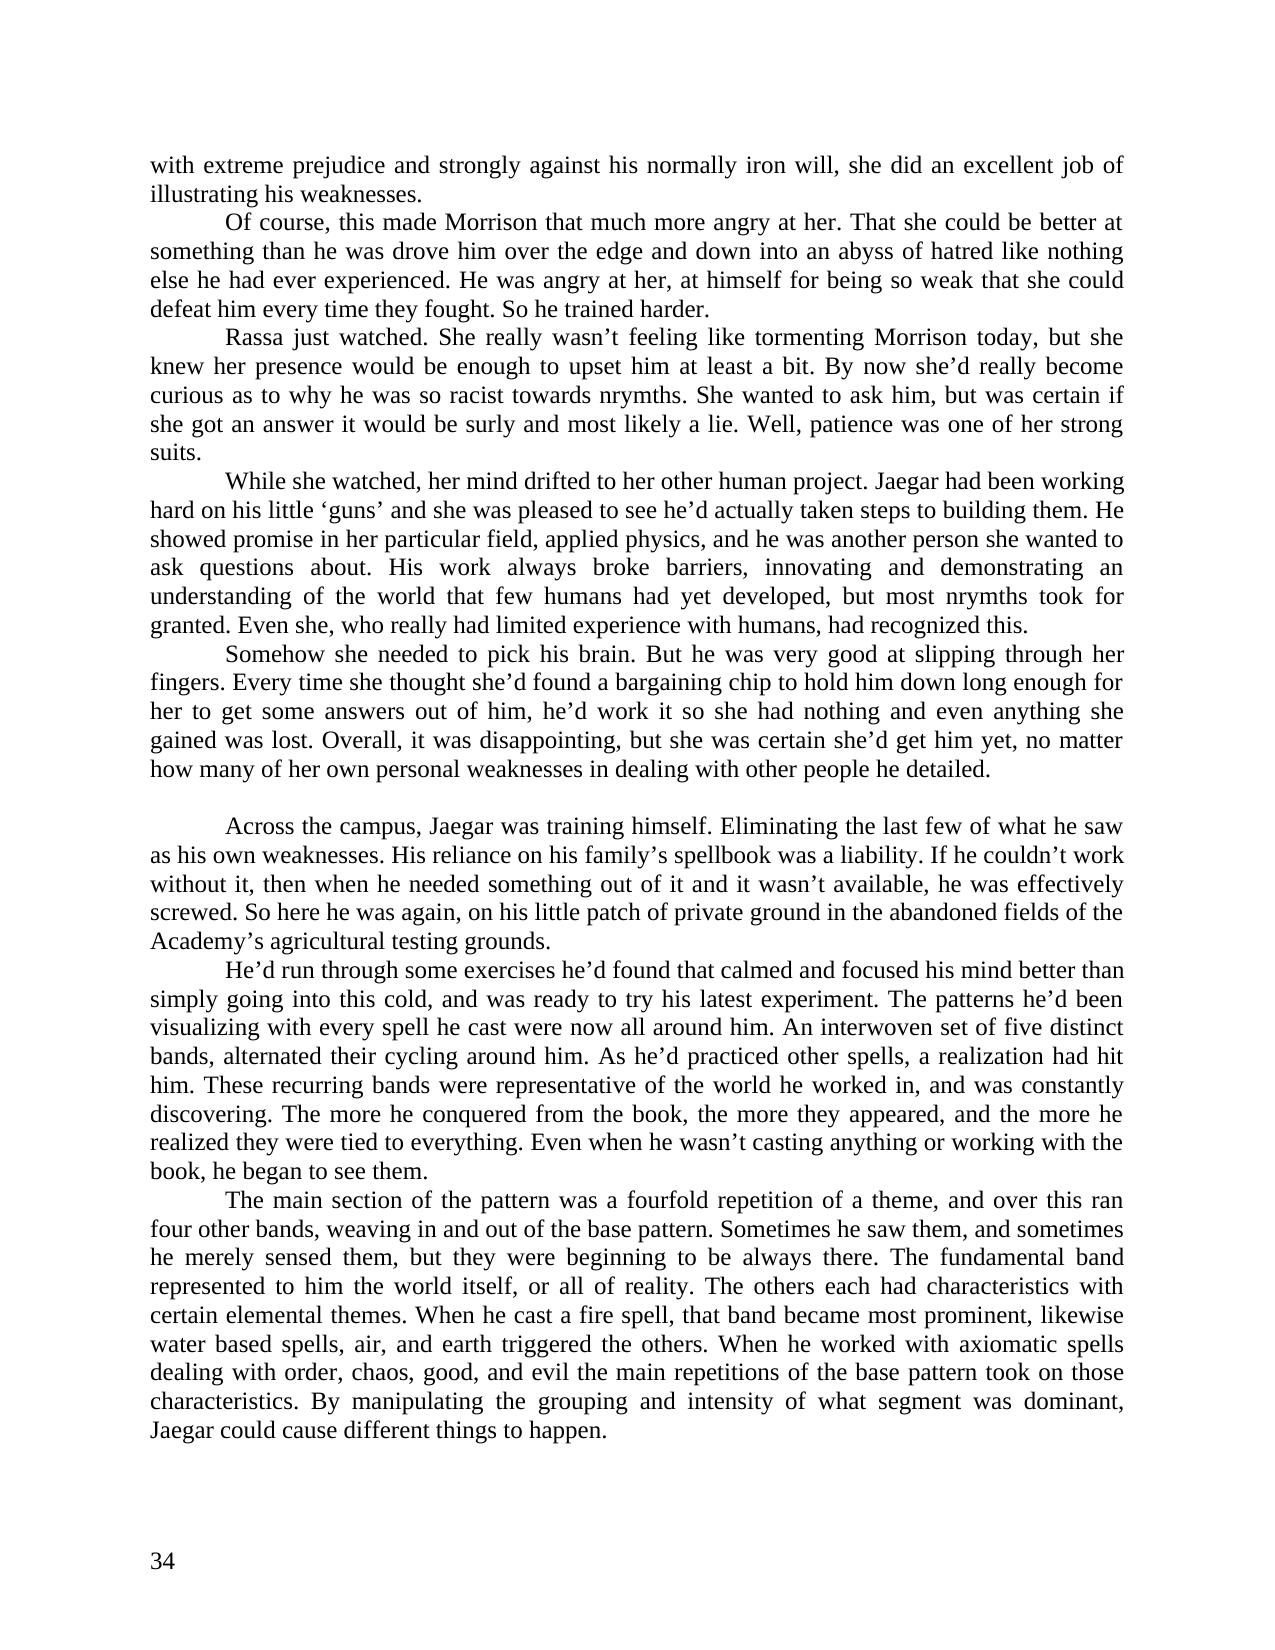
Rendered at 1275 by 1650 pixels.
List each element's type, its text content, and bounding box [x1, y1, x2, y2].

text Rassa just watched. She really wasn’t feeling like tormenting Morrison today, but she knew her presence would be enough to upset him at least a bit. By now she’d really become curious as to why he was so racist towards nrymths. She wanted to ask him, but was certain if she got an answer it would be surly and most likely a lie. Well, patience was one of her strong suits. [150, 322, 1125, 466]
text The main section of the pattern was a fourfold repetition of a theme, and over this ran four other bands, weaving in and out of the base pattern. Sometimes he saw them, and sometimes he merely sensed them, but they were beginning to be always there. The fundamental band represented to him the world itself, or all of reality. The others each had characteristics with certain elemental themes. When he cast a fire spell, that band became most prominent, likewise water based spells, air, and earth triggered the others. When he worked with axiomatic spells dealing with order, chaos, good, and evil the main repetitions of the base pattern took on those characteristics. By manipulating the grouping and intensity of what segment was dominant, Jaegar could cause different things to happen. [150, 1185, 1125, 1444]
text Somehow she needed to pick his brain. But he was very good at slipping through her fingers. Every time she thought she’d found a bargaining chip to hold him down long enough for her to get some answers out of him, he’d work it so she had nothing and even anything she gained was lost. Overall, it was disappointing, but she was certain she’d get him yet, no matter how many of her own personal weaknesses in dealing with other people he detailed. [150, 639, 1125, 782]
text While she watched, her mind drifted to her other human project. Jaegar had been working hard on his little ‘guns’ and she was pleased to see he’d actually taken steps to building them. He showed promise in her particular field, applied physics, and he was another person she wanted to ask questions about. His work always broke barriers, innovating and demonstrating an understanding of the world that few humans had yet developed, but most nrymths took for granted. Even she, who really had limited experience with humans, had recognized this. [150, 466, 1125, 639]
text He’d run through some exercises he’d found that calmed and focused his mind better than simply going into this cold, and was ready to try his latest experiment. The patterns he’d been visualizing with every spell he cast were now all around him. An interwoven set of five distinct bands, alternated their cycling around him. As he’d practiced other spells, a realization had hit him. These recurring bands were representative of the world he worked in, and was constantly discovering. The more he conquered from the book, the more they appeared, and the more he realized they were tied to everything. Even when he wasn’t casting anything or working with the book, he began to see them. [150, 955, 1125, 1185]
text Of course, this made Morrison that much more angry at her. That she could be better at something than he was drove him over the edge and down into an abyss of hatred like nothing else he had ever experienced. He was angry at her, at himself for being so weak that she could defeat him every time they fought. So he trained harder. [150, 207, 1125, 322]
text Across the campus, Jaegar was training himself. Eliminating the last few of what he saw as his own weaknesses. His reliance on his family’s spellbook was a liability. If he couldn’t work without it, then when he needed something out of it and it wasn’t available, he was effectively screwed. So here he was again, on his little patch of private ground in the abandoned fields of the Academy’s agricultural testing grounds. [150, 811, 1125, 955]
text with extreme prejudice and strongly against his normally iron will, she did an excellent job of illustrating his weaknesses. [150, 150, 1125, 207]
